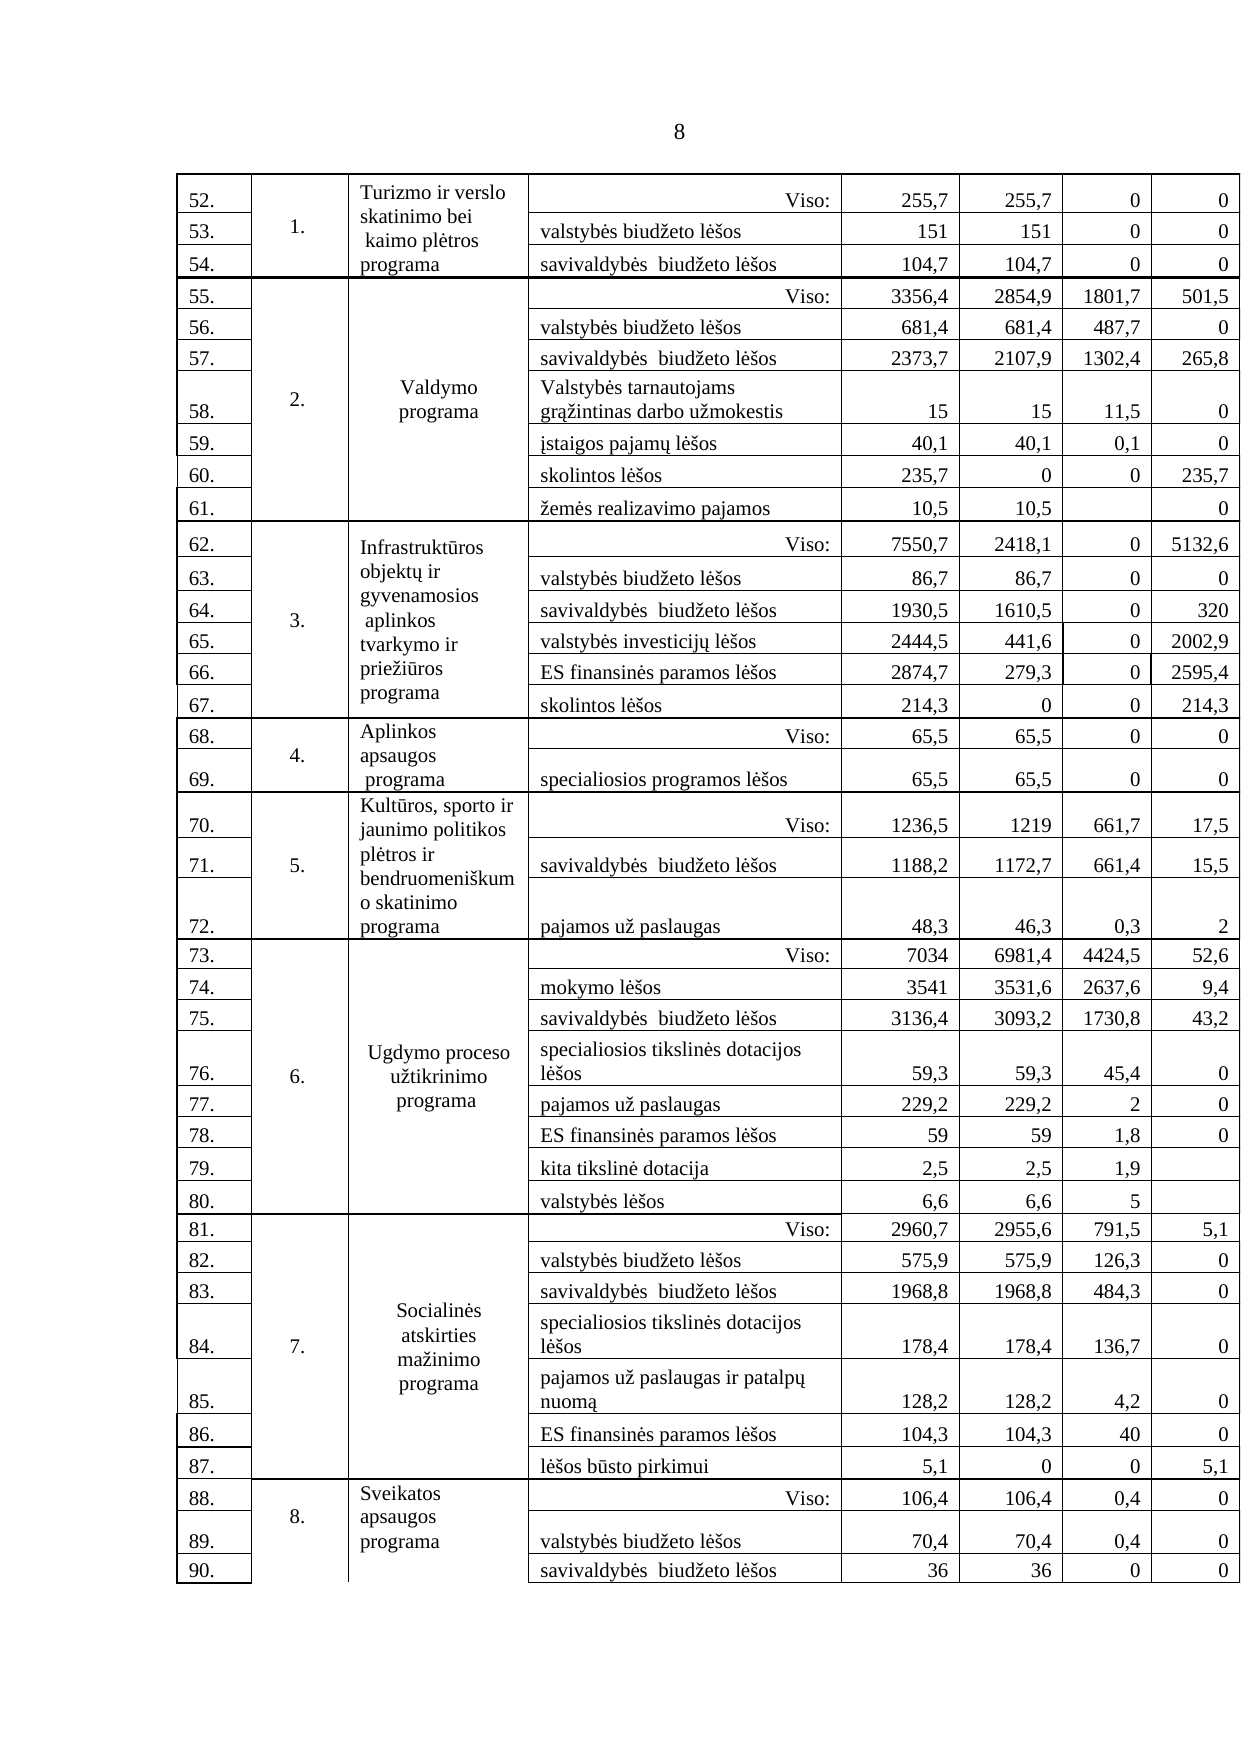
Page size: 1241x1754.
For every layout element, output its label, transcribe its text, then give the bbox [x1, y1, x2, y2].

table_cell 8. [252, 1480, 348, 1553]
table_cell Viso: [529, 279, 841, 308]
table_cell savivaldybės biudžeto lėšos [529, 1273, 841, 1303]
table_cell savivaldybės biudžeto lėšos [529, 1000, 841, 1030]
table_cell 0 [1152, 1554, 1239, 1582]
table_cell 2 [1152, 878, 1239, 938]
table_cell 0 [960, 685, 1062, 717]
table_cell 3136,4 [842, 1000, 959, 1030]
table_cell 2 [1063, 1086, 1151, 1116]
table_cell 67. [178, 685, 251, 717]
table_cell 6,6 [960, 1181, 1062, 1213]
table_cell 1968,8 [842, 1273, 959, 1303]
table_cell savivaldybės biudžeto lėšos [529, 591, 841, 622]
table_cell 2854,9 [960, 279, 1062, 308]
table_cell ES finansinės paramos lėšos [529, 654, 841, 684]
table_cell 106,4 [960, 1480, 1062, 1509]
table_cell 40,1 [842, 424, 959, 454]
table_cell 1,9 [1063, 1148, 1151, 1180]
table_cell lėšos būsto pirkimui [529, 1447, 841, 1478]
table_cell 3356,4 [842, 279, 959, 308]
table_cell 0 [1152, 719, 1239, 748]
table_cell 0 [1152, 1304, 1239, 1358]
table_cell 59 [842, 1117, 959, 1147]
table_cell Sveikatos apsaugos programa [349, 1480, 528, 1553]
table_cell 0 [1063, 245, 1151, 276]
table_cell 2960,7 [842, 1214, 959, 1241]
table_cell 229,2 [960, 1086, 1062, 1116]
table_cell pajamos už paslaugas [529, 1086, 841, 1116]
table_cell 65,5 [842, 749, 959, 791]
table_cell 5,1 [842, 1447, 959, 1478]
table_cell 62. [178, 522, 251, 556]
table_cell savivaldybės biudžeto lėšos [529, 340, 841, 370]
table_cell 136,7 [1063, 1304, 1151, 1358]
table_cell 65. [178, 623, 251, 653]
table_cell 681,4 [960, 309, 1062, 339]
table_cell Aplinkos apsaugos programa [349, 719, 528, 791]
table_cell 45,4 [1063, 1031, 1151, 1084]
table_cell 59 [960, 1117, 1062, 1147]
table_cell 106,4 [842, 1480, 959, 1509]
table_cell 0 [1063, 719, 1151, 748]
table_cell 0 [1152, 175, 1239, 212]
table_cell 77. [178, 1086, 251, 1116]
table_cell 229,2 [842, 1086, 959, 1116]
table_cell 575,9 [842, 1242, 959, 1272]
table_cell 0 [1063, 749, 1151, 791]
table_cell 0,4 [1063, 1480, 1151, 1509]
table_cell 487,7 [1063, 309, 1151, 339]
table_cell 1730,8 [1063, 1000, 1151, 1030]
table_cell 214,3 [1152, 685, 1239, 717]
table_cell 43,2 [1152, 1000, 1239, 1030]
table_cell 75. [178, 1000, 251, 1030]
table_cell pajamos už paslaugas [529, 878, 841, 938]
table_cell 0 [1152, 557, 1239, 590]
table_cell 0 [1063, 175, 1151, 212]
table_cell skolintos lėšos [529, 685, 841, 717]
table_cell specialiosios tikslinės dotacijos lėšos [529, 1031, 841, 1084]
table_cell 74. [178, 969, 251, 999]
table_cell 0 [1152, 245, 1239, 276]
table_cell Viso: [529, 175, 841, 212]
table_cell 86,7 [960, 557, 1062, 590]
table_cell 79. [178, 1148, 251, 1180]
table_cell 83. [178, 1273, 251, 1303]
table_cell 72. [178, 878, 251, 938]
table_cell 9,4 [1152, 969, 1239, 999]
table_cell 5. [252, 793, 348, 938]
table_cell 15,5 [1152, 838, 1239, 877]
table_cell įstaigos pajamų lėšos [529, 424, 841, 454]
table_cell pajamos už paslaugas ir patalpų nuomą [529, 1359, 841, 1413]
table_cell 4424,5 [1063, 940, 1151, 967]
table_cell 64. [178, 591, 251, 622]
table_cell Infrastruktūros objektų ir gyvenamosios aplinkos tvarkymo ir priežiūros programa [349, 522, 528, 717]
table_cell 5,1 [1152, 1447, 1239, 1478]
table_cell 0 [1152, 309, 1239, 339]
table_cell valstybės biudžeto lėšos [529, 557, 841, 590]
table_cell 70,4 [842, 1511, 959, 1553]
table_cell 2955,6 [960, 1214, 1062, 1241]
table_cell 78. [178, 1117, 251, 1147]
table_cell [252, 1553, 348, 1582]
table_cell 86,7 [842, 557, 959, 590]
table_cell [1152, 1148, 1239, 1180]
table_cell 2002,9 [1152, 623, 1239, 653]
table_cell 36 [842, 1554, 959, 1582]
table_cell 126,3 [1063, 1242, 1151, 1272]
table_cell 1930,5 [842, 591, 959, 622]
table_cell 214,3 [842, 685, 959, 717]
table_cell 58. [178, 371, 251, 423]
table_cell 0 [1152, 213, 1239, 243]
table_cell 2,5 [960, 1148, 1062, 1180]
table_cell Ugdymo proceso užtikrinimo programa [349, 940, 528, 1213]
table_cell 265,8 [1152, 340, 1239, 370]
table_cell 85. [178, 1359, 251, 1413]
table_cell 89. [178, 1511, 251, 1553]
table_cell 7034 [842, 940, 959, 967]
table_cell 501,5 [1152, 279, 1239, 308]
table_cell 4. [252, 719, 348, 791]
table_cell 2637,6 [1063, 969, 1151, 999]
table_cell 63. [178, 557, 251, 590]
table_cell 279,3 [960, 654, 1062, 684]
table_cell ES finansinės paramos lėšos [529, 1414, 841, 1446]
table_cell 87. [178, 1448, 251, 1478]
table_cell 0 [1064, 654, 1150, 684]
table_cell savivaldybės biudžeto lėšos [529, 1554, 841, 1582]
table_cell 65,5 [842, 719, 959, 748]
table_cell Viso: [529, 1215, 841, 1241]
table_cell 104,3 [960, 1414, 1062, 1446]
table_cell 81. [178, 1215, 251, 1241]
table_cell 441,6 [960, 623, 1062, 653]
table_cell 54. [178, 245, 251, 276]
table_cell 0 [1063, 522, 1151, 556]
table_cell 2,5 [842, 1148, 959, 1180]
table_cell 55. [178, 279, 251, 308]
table_cell 0 [1152, 1031, 1239, 1084]
table_cell 661,4 [1063, 838, 1151, 877]
table_cell valstybės biudžeto lėšos [529, 309, 841, 339]
table_cell 178,4 [842, 1304, 959, 1358]
table_cell 791,5 [1063, 1214, 1151, 1241]
table_cell 2595,4 [1152, 654, 1239, 684]
table_cell 52,6 [1152, 940, 1239, 967]
table_cell specialiosios tikslinės dotacijos lėšos [529, 1304, 841, 1358]
table_cell 0 [1063, 213, 1151, 243]
table_cell 104,3 [842, 1414, 959, 1446]
table_cell 0 [1152, 1511, 1239, 1553]
table_cell skolintos lėšos [529, 456, 841, 487]
table_cell 15 [960, 371, 1062, 423]
table_cell Socialinės atskirties mažinimo programa [349, 1215, 528, 1478]
table_cell 0 [1063, 456, 1151, 487]
table_cell 1236,5 [842, 793, 959, 837]
table_cell 69. [178, 749, 251, 791]
table_cell 104,7 [842, 245, 959, 276]
table_cell 235,7 [1152, 456, 1239, 487]
table_cell 80. [178, 1181, 251, 1213]
table_cell 2373,7 [842, 340, 959, 370]
table_cell 104,7 [960, 245, 1062, 276]
table_cell 0 [1152, 488, 1239, 520]
table_cell 0,3 [1063, 878, 1151, 938]
table_cell ES finansinės paramos lėšos [529, 1117, 841, 1147]
table_cell 0,4 [1063, 1511, 1151, 1553]
table_cell savivaldybės biudžeto lėšos [529, 245, 841, 276]
table_cell 5,1 [1152, 1214, 1239, 1241]
table_cell Viso: [529, 719, 841, 748]
table_cell 59. [178, 424, 251, 454]
table_cell 2. [252, 279, 348, 520]
table_cell 88. [178, 1479, 251, 1509]
table_cell 4,2 [1063, 1359, 1151, 1413]
table_cell 0 [1152, 371, 1239, 423]
table_cell 70. [178, 793, 251, 837]
table_cell 7550,7 [842, 522, 959, 556]
table_cell 36 [960, 1554, 1062, 1582]
table_cell 5132,6 [1152, 522, 1239, 556]
table_cell valstybės lėšos [529, 1181, 841, 1213]
table_cell 90. [178, 1554, 251, 1582]
table_cell 0 [1152, 1480, 1239, 1509]
table_cell 151 [960, 213, 1062, 243]
table_cell 65,5 [960, 719, 1062, 748]
table_cell 82. [178, 1242, 251, 1272]
table_cell 0 [1152, 1414, 1239, 1446]
table_cell 661,7 [1063, 793, 1151, 837]
table_cell 70,4 [960, 1511, 1062, 1553]
table_cell 255,7 [960, 175, 1062, 212]
table_cell 59,3 [960, 1031, 1062, 1084]
table_cell 128,2 [960, 1359, 1062, 1413]
table_cell 2444,5 [842, 623, 959, 653]
table_cell 0 [1152, 424, 1239, 454]
table_cell Valdymo programa [349, 279, 528, 520]
table_cell [349, 1553, 528, 1582]
table_cell [1063, 488, 1151, 520]
table_cell Kultūros, sporto ir jaunimo politikos plėtros ir bendruomeniškumo skatinimo programa [349, 793, 528, 938]
table_cell 1610,5 [960, 591, 1062, 622]
table_cell 1219 [960, 793, 1062, 837]
table_cell 17,5 [1152, 793, 1239, 837]
table_cell 0 [1152, 1242, 1239, 1272]
table_cell 3. [252, 522, 348, 717]
table_cell mokymo lėšos [529, 969, 841, 999]
table_cell 0 [1152, 1086, 1239, 1116]
table_cell savivaldybės biudžeto lėšos [529, 838, 841, 877]
table_cell 56. [178, 309, 251, 339]
table_cell 0,1 [1063, 424, 1151, 454]
table_cell 60. [178, 456, 251, 487]
table_cell 128,2 [842, 1359, 959, 1413]
table_cell valstybės biudžeto lėšos [529, 213, 841, 243]
table_cell 40,1 [960, 424, 1062, 454]
table_cell 6981,4 [960, 940, 1062, 967]
table_cell 178,4 [960, 1304, 1062, 1358]
table_cell 0 [1152, 1359, 1239, 1413]
table_cell valstybės investicijų lėšos [529, 623, 841, 653]
table_cell 1188,2 [842, 838, 959, 877]
table_cell 1. [252, 175, 348, 276]
table_cell 57. [178, 340, 251, 370]
table_cell Valstybės tarnautojams grąžintinas darbo užmokestis [529, 371, 841, 423]
table_cell 6. [252, 940, 348, 1213]
table_cell 320 [1152, 591, 1239, 622]
table_cell 1968,8 [960, 1273, 1062, 1303]
table_cell 68. [178, 719, 251, 748]
table_cell 0 [1152, 1273, 1239, 1303]
table_cell žemės realizavimo pajamos [529, 488, 841, 520]
table_cell 0 [1152, 1117, 1239, 1147]
table_cell 255,7 [842, 175, 959, 212]
table_cell 1,8 [1063, 1117, 1151, 1147]
table_cell 575,9 [960, 1242, 1062, 1272]
table_cell 61. [178, 488, 251, 520]
table_cell 0 [960, 1447, 1062, 1478]
table_cell 46,3 [960, 878, 1062, 938]
table_cell 0 [1063, 1554, 1151, 1582]
table_cell 3093,2 [960, 1000, 1062, 1030]
table_cell 66. [178, 654, 251, 684]
table_cell 86. [178, 1414, 251, 1446]
table_cell 681,4 [842, 309, 959, 339]
table_cell valstybės biudžeto lėšos [529, 1242, 841, 1272]
table_cell Turizmo ir verslo skatinimo bei kaimo plėtros programa [349, 175, 528, 276]
table_cell 53. [178, 213, 251, 243]
table_cell 151 [842, 213, 959, 243]
table_cell 2874,7 [842, 654, 959, 684]
table_cell 40 [1063, 1414, 1151, 1446]
table_cell 2107,9 [960, 340, 1062, 370]
table_cell 59,3 [842, 1031, 959, 1084]
table_cell 11,5 [1063, 371, 1151, 423]
table_cell 1302,4 [1063, 340, 1151, 370]
table_cell 2418,1 [960, 522, 1062, 556]
table_cell Viso: [529, 940, 841, 967]
table_cell 71. [178, 838, 251, 877]
table_cell 235,7 [842, 456, 959, 487]
table_cell 73. [178, 940, 251, 967]
table_cell 0 [1063, 557, 1151, 590]
table_cell 7. [252, 1215, 348, 1478]
table_cell Viso: [529, 1480, 841, 1509]
table_cell 76. [178, 1031, 251, 1084]
table_cell 10,5 [960, 488, 1062, 520]
table_cell 6,6 [842, 1181, 959, 1213]
table_cell 5 [1063, 1181, 1151, 1213]
table_cell 52. [178, 175, 251, 212]
table_cell Viso: [529, 793, 841, 837]
table_cell 3531,6 [960, 969, 1062, 999]
table_cell 15 [842, 371, 959, 423]
table_cell 484,3 [1063, 1273, 1151, 1303]
table_cell kita tikslinė dotacija [529, 1148, 841, 1180]
table_cell 0 [1063, 1447, 1151, 1478]
table_cell [1152, 1181, 1239, 1213]
table_cell 1172,7 [960, 838, 1062, 877]
table_cell Viso: [529, 522, 841, 556]
table_cell 0 [1063, 591, 1151, 622]
table_cell 1801,7 [1063, 279, 1151, 308]
table_cell 0 [1064, 623, 1151, 653]
table_cell 10,5 [842, 488, 959, 520]
table_cell 3541 [842, 969, 959, 999]
table_cell specialiosios programos lėšos [529, 749, 841, 791]
table_cell 65,5 [960, 749, 1062, 791]
table_cell valstybės biudžeto lėšos [529, 1511, 841, 1553]
table_cell 0 [1063, 685, 1151, 717]
table_cell 48,3 [842, 878, 959, 938]
table_cell 0 [960, 456, 1062, 487]
table_cell 84. [178, 1304, 251, 1358]
table_cell 0 [1152, 749, 1239, 791]
